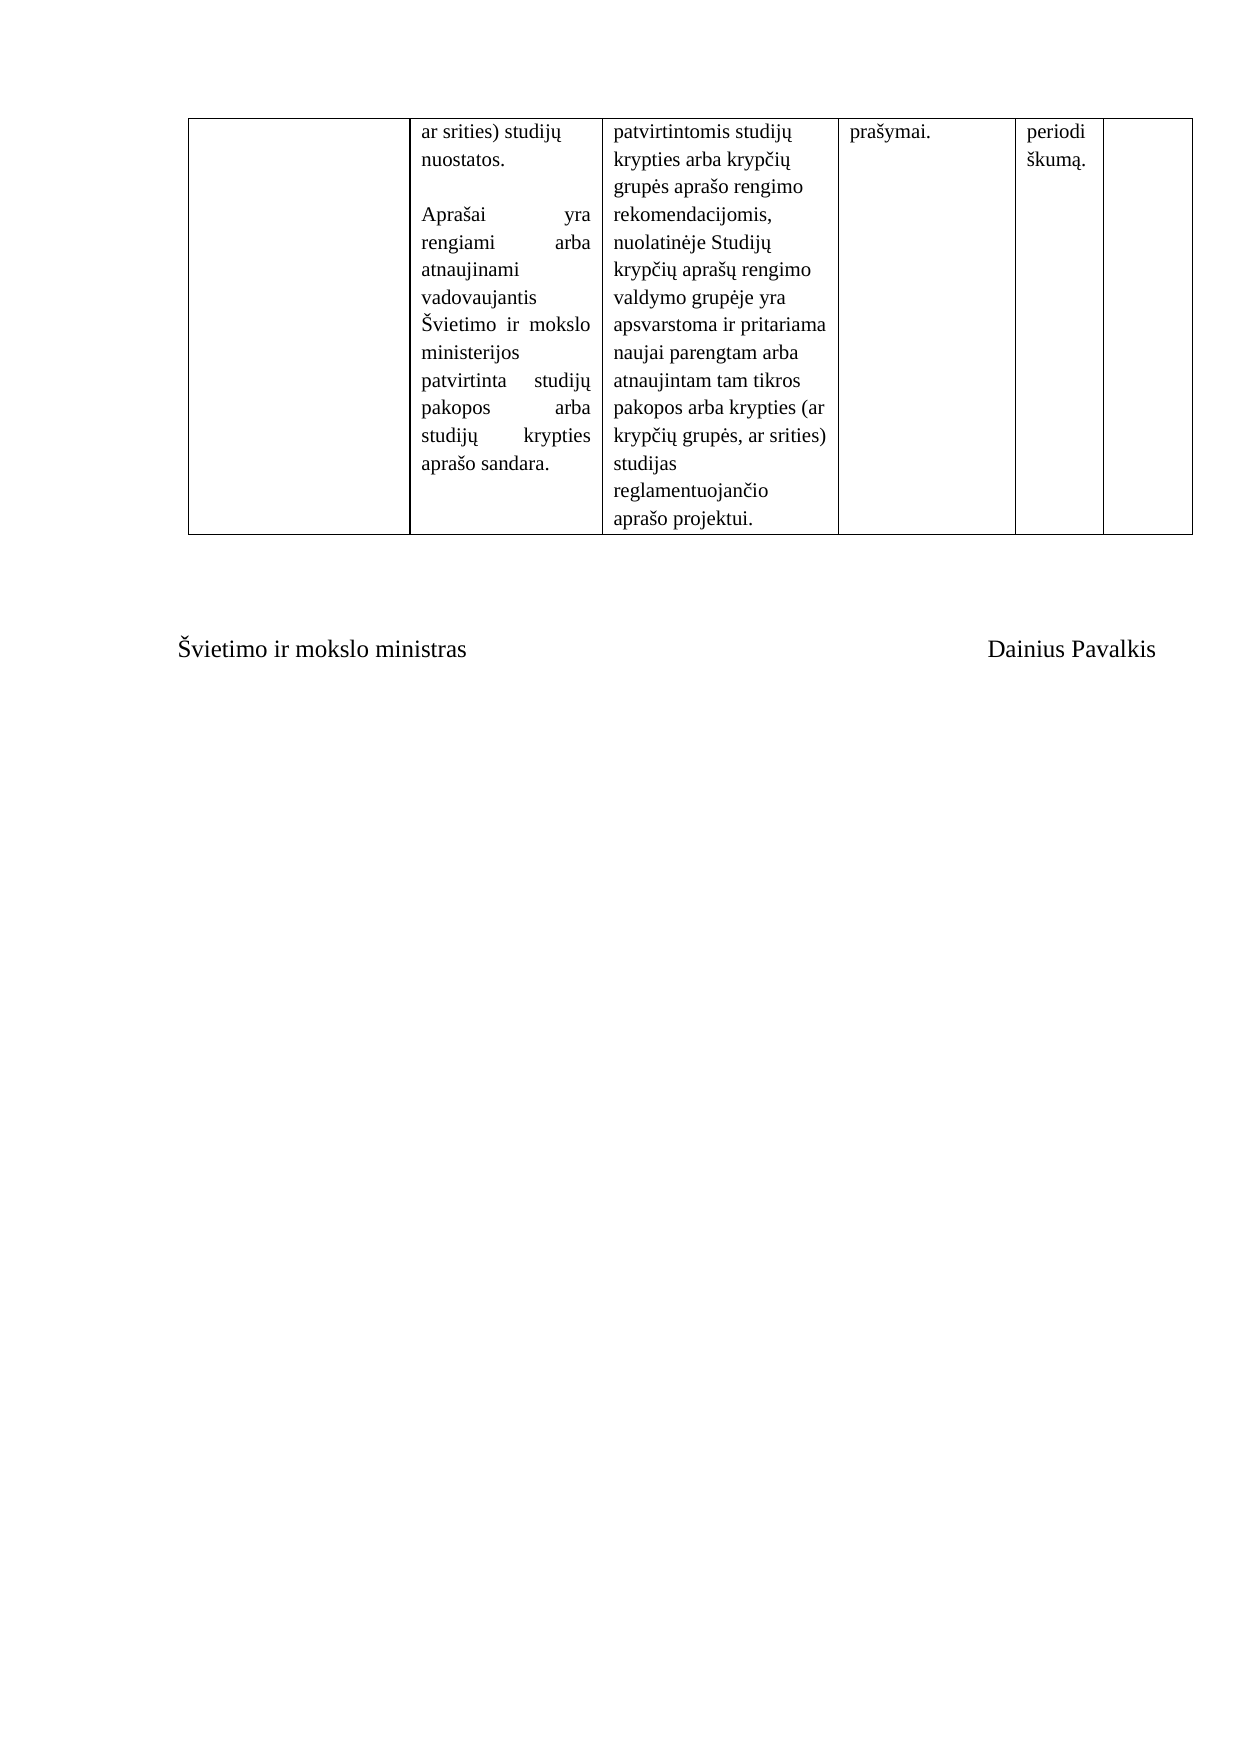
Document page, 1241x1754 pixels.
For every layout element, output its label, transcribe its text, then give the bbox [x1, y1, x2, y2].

table_header periodiškumą. [1016, 119, 1103, 534]
text Švietimo ir mokslo ministras Dainius Pavalkis [177, 634, 1167, 663]
table_header prašymai. [839, 119, 1015, 534]
table_header ar srities) studijų nuostatos. Aprašai yra rengiami arba atnaujinami vadovaujantis Švietimo ir mokslo ministerijos patvirtinta studijų pakopos arba studijų krypties aprašo sandara. [411, 119, 602, 534]
table_header [189, 119, 409, 534]
table_header patvirtintomis studijų krypties arba krypčių grupės aprašo rengimo rekomendacijomis, nuolatinėje Studijų krypčių aprašų rengimo valdymo grupėje yra apsvarstoma ir pritariama naujai parengtam arba atnaujintam tam tikros pakopos arba krypties (ar krypčių grupės, ar srities) studijas reglamentuojančio aprašo projektui. [603, 119, 838, 534]
table_header [1104, 119, 1192, 534]
